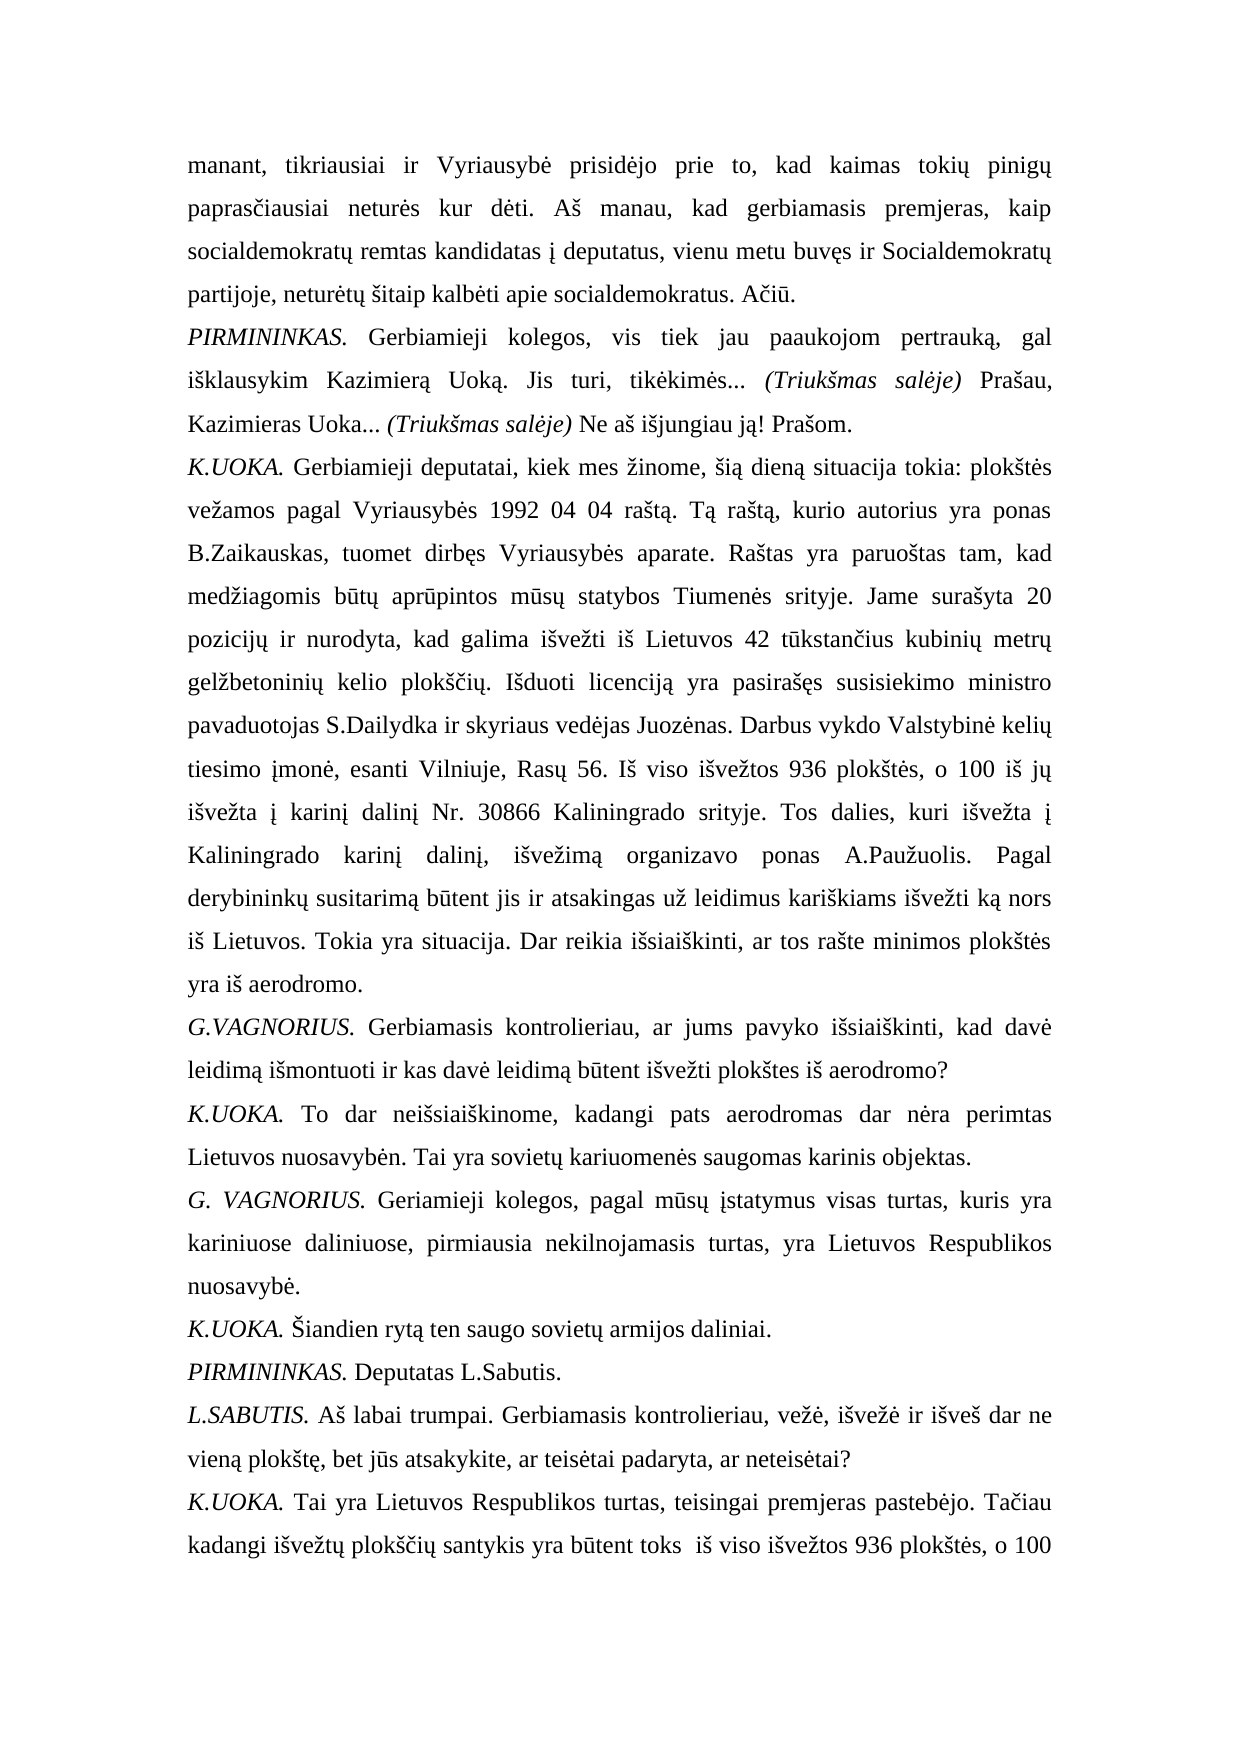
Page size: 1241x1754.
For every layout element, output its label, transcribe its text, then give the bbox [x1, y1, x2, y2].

text G.VAGNORIUS. Gerbiamasis kontrolieriau, ar jums pavyko išsiaiškinti, kad davė leidimą išmontuoti ir kas davė leidimą būtent išvežti plokštes iš aerodromo? [187, 1012, 1053, 1084]
text K.UOKA. Gerbiamieji deputatai, kiek mes žinome, šią dieną situacija tokia: plokštės vežamos pagal Vyriausybės 1992 04 04 raštą. Tą raštą, kurio autorius yra ponas B.Zaikauskas, tuomet dirbęs Vyriausybės aparate. Raštas yra paruoštas tam, kad medžiagomis būtų aprūpintos mūsų statybos Tiumenės srityje. Jame surašyta 20 pozicijų ir nurodyta, kad galima išvežti iš Lietuvos 42 tūkstančius kubinių metrų gelžbetoninių kelio plokščių. Išduoti licenciją yra pasirašęs susisiekimo ministro pavaduotojas S.Dailydka ir skyriaus vedėjas Juozėnas. Darbus vykdo Valstybinė kelių tiesimo įmonė, esanti Vilniuje, Rasų 56. Iš viso išvežtos 936 plokštės, o 100 iš jų išvežta į karinį dalinį Nr. 30866 Kaliningrado srityje. Tos dalies, kuri išvežta į Kaliningrado karinį dalinį, išvežimą organizavo ponas A.Paužuolis. Pagal derybininkų susitarimą būtent jis ir atsakingas už leidimus kariškiams išvežti ką nors iš Lietuvos. Tokia yra situacija. Dar reikia išsiaiškinti, ar tos rašte minimos plokštės yra iš aerodromo. [187, 452, 1053, 998]
text K.UOKA. Šiandien rytą ten saugo sovietų armijos daliniai. [187, 1314, 1053, 1343]
text K.UOKA. To dar neišsiaiškinome, kadangi pats aerodromas dar nėra perimtas Lietuvos nuosavybėn. Tai yra sovietų kariuomenės saugomas karinis objektas. [187, 1099, 1053, 1171]
text K.UOKA. Tai yra Lietuvos Respublikos turtas, teisingai premjeras pastebėjo. Tačiau kadangi išvežtų plokščių santykis yra būtent toks iš viso išvežtos 936 plokštės, o 100 [187, 1487, 1053, 1559]
text PIRMININKAS. Gerbiamieji kolegos, vis tiek jau paaukojom pertrauką, gal išklausykim Kazimierą Uoką. Jis turi, tikėkimės... (Triukšmas salėje) Prašau, Kazimieras Uoka... (Triukšmas salėje) Ne aš išjungiau ją! Prašom. [187, 322, 1053, 437]
text G. VAGNORIUS. Geriamieji kolegos, pagal mūsų įstatymus visas turtas, kuris yra kariniuose daliniuose, pirmiausia nekilnojamasis turtas, yra Lietuvos Respublikos nuosavybė. [187, 1185, 1053, 1300]
text PIRMININKAS. Deputatas L.Sabutis. [187, 1357, 1053, 1386]
text L.SABUTIS. Aš labai trumpai. Gerbiamasis kontrolieriau, vežė, išvežė ir išveš dar ne vieną plokštę, bet jūs atsakykite, ar teisėtai padaryta, ar neteisėtai? [187, 1401, 1053, 1472]
text manant, tikriausiai ir Vyriausybė prisidėjo prie to, kad kaimas tokių pinigų paprasčiausiai neturės kur dėti. Aš manau, kad gerbiamasis premjeras, kaip socialdemokratų remtas kandidatas į deputatus, vienu metu buvęs ir Socialdemokratų partijoje, neturėtų šitaip kalbėti apie socialdemokratus. Ačiū. [187, 150, 1053, 308]
